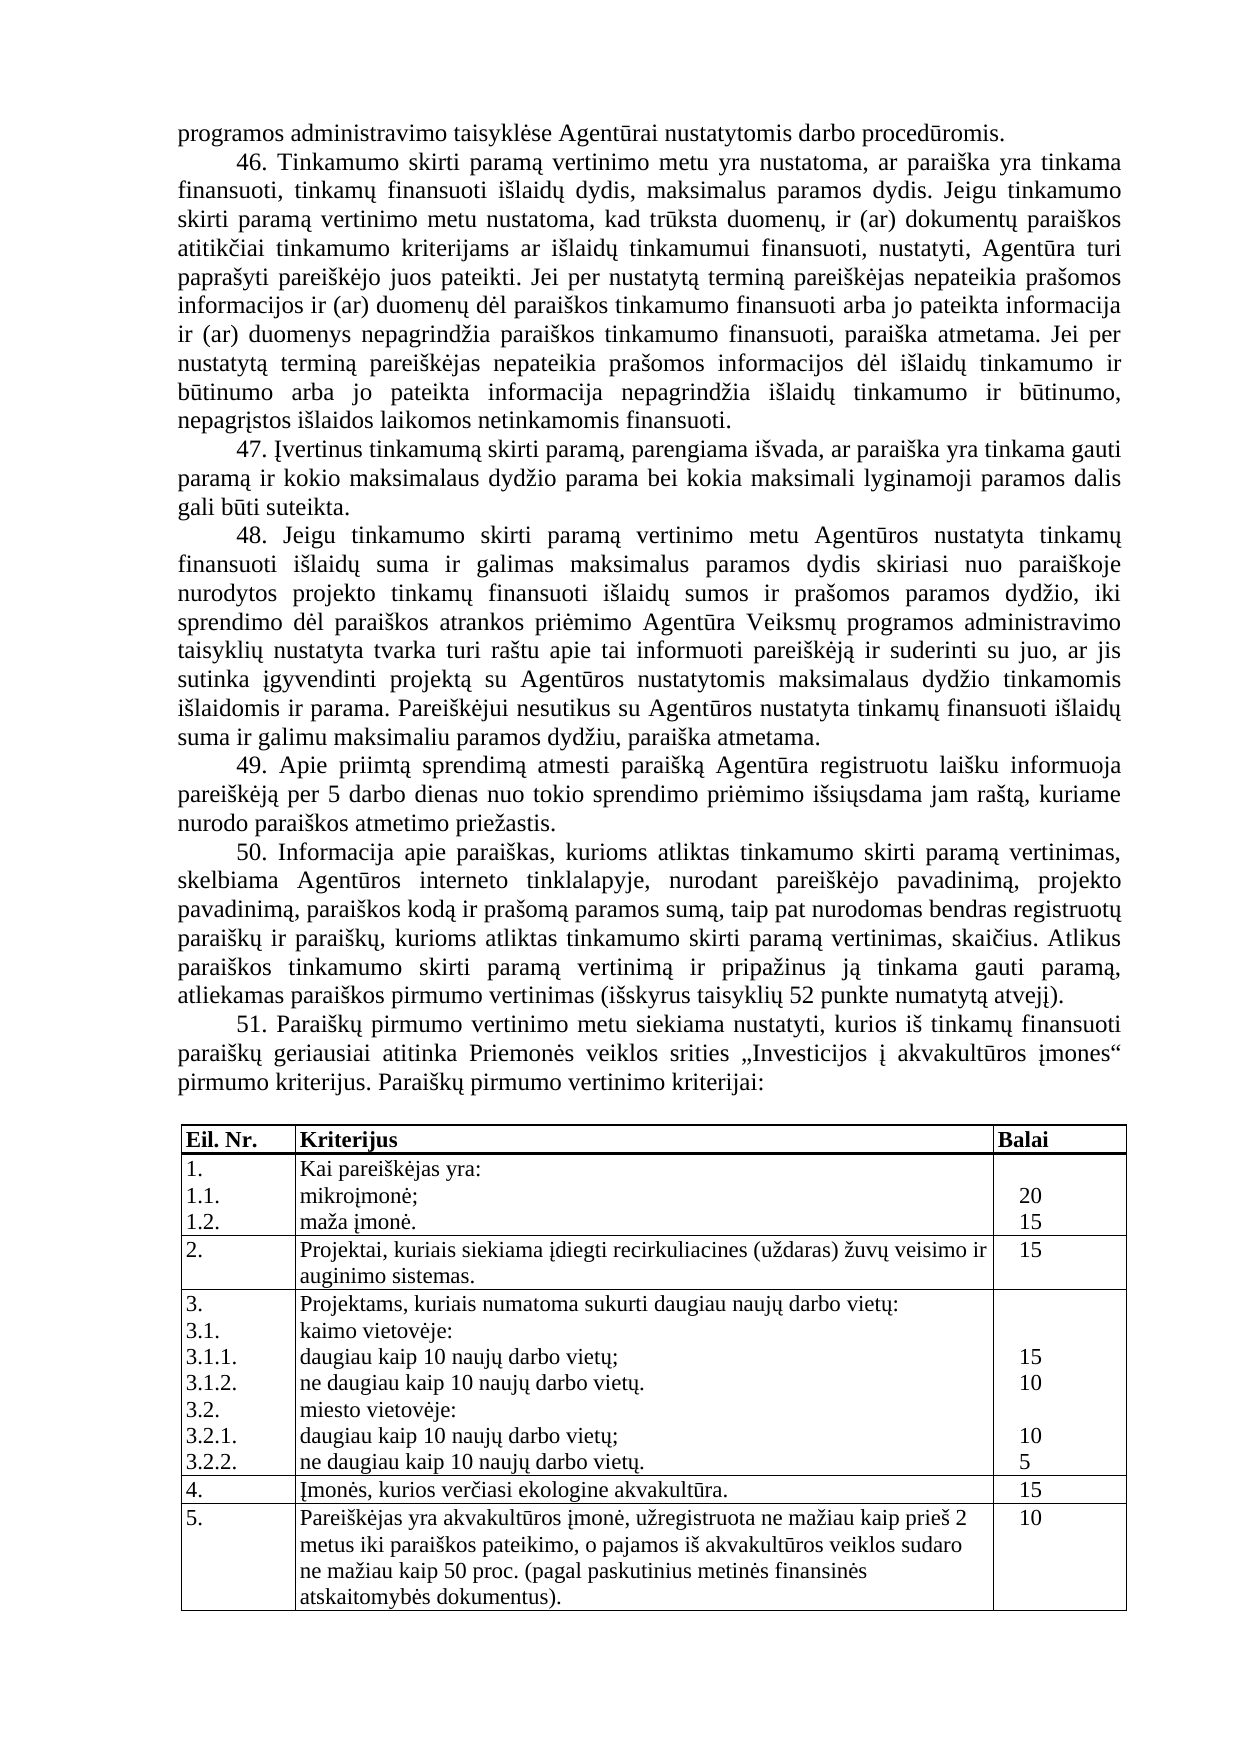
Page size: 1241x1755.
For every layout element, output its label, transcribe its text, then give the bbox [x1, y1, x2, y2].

table_cell 15 [1122, 1343, 1126, 1369]
table_cell 15 [1122, 1476, 1126, 1503]
table_cell 15 [994, 1236, 1126, 1289]
table_header Balai [994, 1126, 998, 1152]
table_cell 10 [994, 1369, 1019, 1396]
table_cell 1.1. [182, 1182, 186, 1208]
table_cell 4. [182, 1476, 186, 1503]
text 49. Apie priimtą sprendimą atmesti paraišką Agentūra registruotu laišku informuoja pareiškėją per 5 darbo dienas nuo tokio sprendimo priėmimo išsiųsdama jam raštą, kuriame nurodo paraiškos atmetimo priežastis. [177, 751, 1122, 837]
table_cell [1122, 1290, 1126, 1317]
table_cell [1122, 1155, 1126, 1182]
table_cell 5 [1122, 1449, 1126, 1475]
table_cell 10 [994, 1422, 1019, 1448]
table_cell [994, 1317, 1019, 1343]
text 51. Paraiškų pirmumo vertinimo metu siekiama nustatyti, kurios iš tinkamų finansuoti paraiškų geriausiai atitinka Priemonės veiklos srities „Investicijos į akvakultūros įmones“ pirmumo kriterijus. Paraiškų pirmumo vertinimo kriterijai: [177, 1009, 1122, 1096]
table_cell 15 [994, 1343, 1019, 1369]
table_cell 3.1. [182, 1317, 186, 1343]
text 46. Tinkamumo skirti paramą vertinimo metu yra nustatoma, ar paraiška yra tinkama finansuoti, tinkamų finansuoti išlaidų dydis, maksimalus paramos dydis. Jeigu tinkamumo skirti paramą vertinimo metu nustatoma, kad trūksta duomenų, ir (ar) dokumentų paraiškos atitikčiai tinkamumo kriterijams ar išlaidų tinkamumui finansuoti, nustatyti, Agentūra turi paprašyti pareiškėjo juos pateikti. Jei per nustatytą terminą pareiškėjas nepateikia prašomos informacijos ir (ar) duomenų dėl paraiškos tinkamumo finansuoti arba jo pateikta informacija ir (ar) duomenys nepagrindžia paraiškos tinkamumo finansuoti, paraiška atmetama. Jei per nustatytą terminą pareiškėjas nepateikia prašomos informacijos dėl išlaidų tinkamumo ir būtinumo arba jo pateikta informacija nepagrindžia išlaidų tinkamumo ir būtinumo, nepagrįstos išlaidos laikomos netinkamomis finansuoti. [177, 147, 1122, 434]
text programos administravimo taisyklėse Agentūrai nustatytomis darbo procedūromis. [177, 118, 1122, 147]
table_cell 15 [1122, 1208, 1126, 1234]
text 47. Įvertinus tinkamumą skirti paramą, parengiama išvada, ar paraiška yra tinkama gauti paramą ir kokio maksimalaus dydžio parama bei kokia maksimali lyginamoji paramos dalis gali būti suteikta. [177, 434, 1122, 521]
table_cell 15 [994, 1208, 1019, 1234]
table_cell 20 [1122, 1182, 1126, 1208]
table_cell 1. [291, 1155, 295, 1182]
table_cell 1. [182, 1155, 186, 1182]
table_cell 3.1. [291, 1317, 295, 1343]
table_cell 1.2. [182, 1208, 186, 1234]
table_cell [994, 1290, 1019, 1317]
table_cell 1.1. [291, 1182, 295, 1208]
table_cell 3. [291, 1290, 295, 1317]
table_cell 10 [1122, 1422, 1126, 1448]
table_cell 3. [182, 1290, 186, 1317]
table_cell [1122, 1317, 1126, 1343]
table_header Balai [1122, 1126, 1126, 1152]
table_cell 1.2. [291, 1208, 295, 1234]
text 50. Informacija apie paraiškas, kurioms atliktas tinkamumo skirti paramą vertinimas, skelbiama Agentūros interneto tinklalapyje, nurodant pareiškėjo pavadinimą, projekto pavadinimą, paraiškos kodą ir prašomą paramos sumą, taip pat nurodomas bendras registruotų paraiškų ir paraiškų, kurioms atliktas tinkamumo skirti paramą vertinimas, skaičius. Atlikus paraiškos tinkamumo skirti paramą vertinimą ir pripažinus ją tinkama gauti paramą, atliekamas paraiškos pirmumo vertinimas (išskyrus taisyklių 52 punkte numatytą atvejį). [177, 837, 1122, 1009]
table_cell 3.2. [182, 1396, 186, 1422]
table_cell 10 [1122, 1369, 1126, 1396]
table_cell [994, 1396, 1019, 1422]
table_cell 4. [291, 1476, 295, 1503]
text 48. Jeigu tinkamumo skirti paramą vertinimo metu Agentūros nustatyta tinkamų finansuoti išlaidų suma ir galimas maksimalus paramos dydis skiriasi nuo paraiškoje nurodytos projekto tinkamų finansuoti išlaidų sumos ir prašomos paramos dydžio, iki sprendimo dėl paraiškos atrankos priėmimo Agentūra Veiksmų programos administravimo taisyklių nustatyta tvarka turi raštu apie tai informuoti pareiškėją ir suderinti su juo, ar jis sutinka įgyvendinti projektą su Agentūros nustatytomis maksimalaus dydžio tinkamomis išlaidomis ir parama. Pareiškėjui nesutikus su Agentūros nustatyta tinkamų finansuoti išlaidų suma ir galimu maksimaliu paramos dydžiu, paraiška atmetama. [177, 521, 1122, 751]
table_cell [1122, 1396, 1126, 1422]
table_cell 2. [182, 1236, 295, 1289]
table_cell 10 [994, 1504, 1126, 1610]
table_cell 3.2. [291, 1396, 295, 1422]
table_cell 20 [994, 1182, 1019, 1208]
table_cell [994, 1155, 1019, 1182]
table_cell 5. [182, 1504, 295, 1610]
table_cell 5 [994, 1449, 1019, 1475]
table_cell 15 [994, 1476, 1019, 1503]
